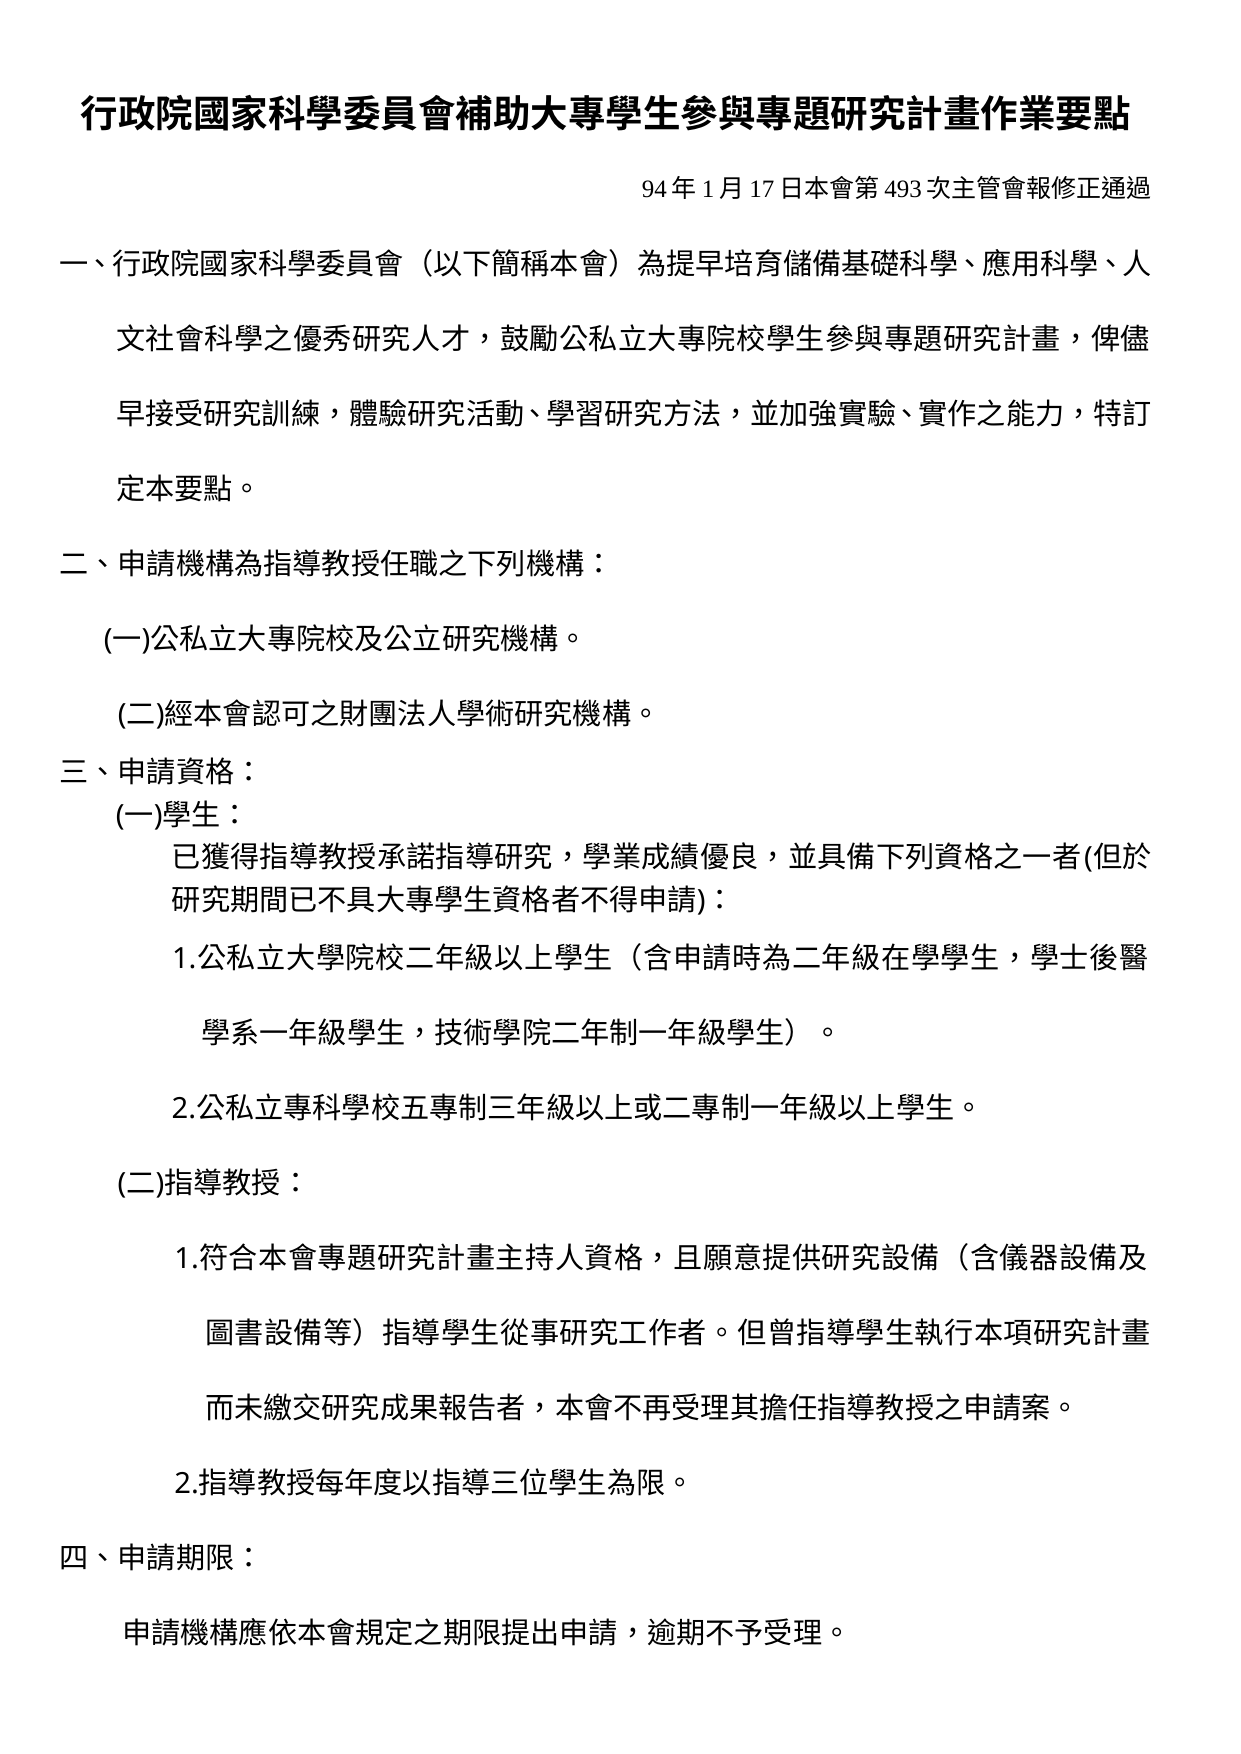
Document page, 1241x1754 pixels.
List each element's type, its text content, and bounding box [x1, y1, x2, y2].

text (二)指導教授： [59, 1143, 1152, 1218]
text 四、申請期限： [59, 1518, 1152, 1593]
text (二)經本會認可之財團法人學術研究機構。 [118, 674, 1152, 749]
text 二、申請機構為指導教授任職之下列機構： [59, 524, 1152, 599]
text 申請機構應依本會規定之期限提出申請，逾期不予受理。 [122, 1593, 1152, 1668]
text 1.符合本會專題研究計畫主持人資格，且願意提供研究設備（含儀器設備及圖書設備等）指導學生從事研究工作者。但曾指導學生執行本項研究計畫而未繳交研究成果報告者，本會不再受理其擔任指導教授之申請案。 [174, 1218, 1152, 1443]
text (一)公私立大專院校及公立研究機構。 [59, 599, 1152, 674]
text 已獲得指導教授承諾指導研究，學業成績優良，並具備下列資格之一者(但於研究期間已不具大專學生資格者不得申請)： [172, 834, 1152, 918]
text 2.公私立專科學校五專制三年級以上或二專制一年級以上學生。 [171, 1068, 1152, 1143]
text 一、行政院國家科學委員會（以下簡稱本會）為提早培育儲備基礎科學、應用科學、人文社會科學之優秀研究人才，鼓勵公私立大專院校學生參與專題研究計畫，俾儘早接受研究訓練，體驗研究活動、學習研究方法，並加強實驗、實作之能力，特訂定本要點。 [59, 224, 1152, 524]
text 2.指導教授每年度以指導三位學生為限。 [174, 1443, 1152, 1518]
text 三、申請資格： [59, 749, 1152, 791]
text (一)學生： [115, 791, 1152, 834]
text 行政院國家科學委員會補助大專學生參與專題研究計畫作業要點 [59, 74, 1152, 149]
text 1.公私立大學院校二年級以上學生（含申請時為二年級在學學生，學士後醫學系一年級學生，技術學院二年制一年級學生）。 [172, 918, 1152, 1068]
text 94年1月17日本會第493次主管會報修正通過 [59, 168, 1152, 205]
